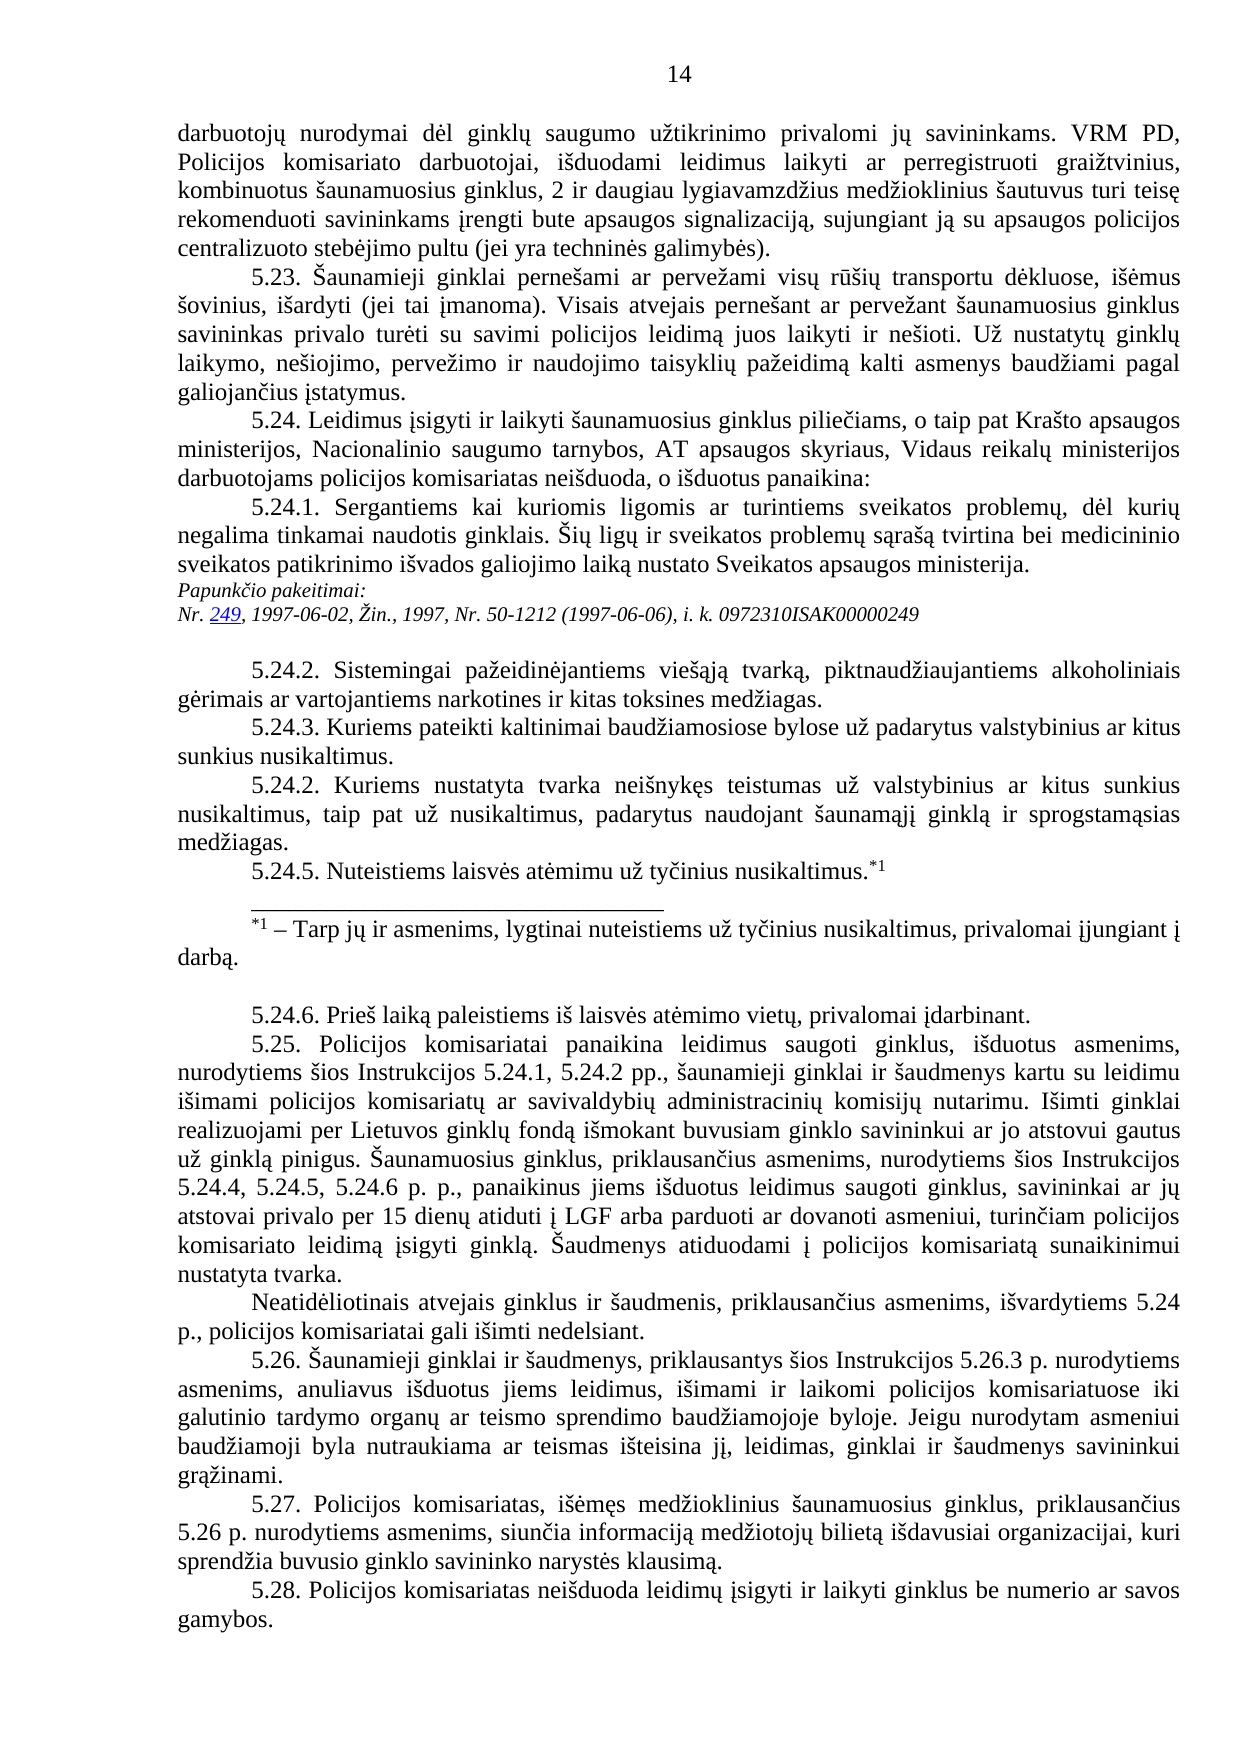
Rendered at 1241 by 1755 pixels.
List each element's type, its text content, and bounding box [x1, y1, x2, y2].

text darbuotojų nurodymai dėl ginklų saugumo užtikrinimo privalomi jų savininkams. VRM PD, Policijos komisariato darbuotojai, išduodami leidimus laikyti ar perregistruoti graižtvinius, kombinuotus šaunamuosius ginklus, 2 ir daugiau lygiavamzdžius medžioklinius šautuvus turi teisę rekomenduoti savininkams įrengti bute apsaugos signalizaciją, sujungiant ją su apsaugos policijos centralizuoto stebėjimo pultu (jei yra techninės galimybės). [177, 118, 1181, 262]
text 5.24.1. Sergantiems kai kuriomis ligomis ar turintiems sveikatos problemų, dėl kurių negalima tinkamai naudotis ginklais. Šių ligų ir sveikatos problemų sąrašą tvirtina bei medicininio sveikatos patikrinimo išvados galiojimo laiką nustato Sveikatos apsaugos ministerija. [177, 492, 1181, 578]
text 5.24.2. Kuriems nustatyta tvarka neišnykęs teistumas už valstybinius ar kitus sunkius nusikaltimus, taip pat už nusikaltimus, padarytus naudojant šaunamąjį ginklą ir sprogstamąsias medžiagas. [177, 770, 1181, 856]
text 5.24.6. Prieš laiką paleistiems iš laisvės atėmimo vietų, privalomai įdarbinant. [177, 1000, 1181, 1029]
text 5.24. Leidimus įsigyti ir laikyti šaunamuosius ginklus piliečiams, o taip pat Krašto apsaugos ministerijos, Nacionalinio saugumo tarnybos, AT apsaugos skyriaus, Vidaus reikalų ministerijos darbuotojams policijos komisariatas neišduoda, o išduotus panaikina: [177, 406, 1181, 492]
text 5.26. Šaunamieji ginklai ir šaudmenys, priklausantys šios Instrukcijos 5.26.3 p. nurodytiems asmenims, anuliavus išduotus jiems leidimus, išimami ir laikomi policijos komisariatuose iki galutinio tardymo organų ar teismo sprendimo baudžiamojoje byloje. Jeigu nurodytam asmeniui baudžiamoji byla nutraukiama ar teismas išteisina jį, leidimas, ginklai ir šaudmenys savininkui grąžinami. [177, 1345, 1181, 1489]
text _________________________________ [177, 885, 1181, 914]
text 5.24.5. Nuteistiems laisvės atėmimu už tyčinius nusikaltimus.*1 [177, 856, 1181, 885]
text 5.27. Policijos komisariatas, išėmęs medžioklinius šaunamuosius ginklus, priklausančius 5.26 p. nurodytiems asmenims, siunčia informaciją medžiotojų bilietą išdavusiai organizacijai, kuri sprendžia buvusio ginklo savininko narystės klausimą. [177, 1489, 1181, 1575]
text Nr. 249, 1997-06-02, Žin., 1997, Nr. 50-1212 (1997-06-06), i. k. 0972310ISAK00000249 [177, 602, 1181, 626]
text 5.25. Policijos komisariatai panaikina leidimus saugoti ginklus, išduotus asmenims, nurodytiems šios Instrukcijos 5.24.1, 5.24.2 pp., šaunamieji ginklai ir šaudmenys kartu su leidimu išimami policijos komisariatų ar savivaldybių administracinių komisijų nutarimu. Išimti ginklai realizuojami per Lietuvos ginklų fondą išmokant buvusiam ginklo savininkui ar jo atstovui gautus už ginklą pinigus. Šaunamuosius ginklus, priklausančius asmenims, nurodytiems šios Instrukcijos 5.24.4, 5.24.5, 5.24.6 p. p., panaikinus jiems išduotus leidimus saugoti ginklus, savininkai ar jų atstovai privalo per 15 dienų atiduti į LGF arba parduoti ar dovanoti asmeniui, turinčiam policijos komisariato leidimą įsigyti ginklą. Šaudmenys atiduodami į policijos komisariatą sunaikinimui nustatyta tvarka. [177, 1029, 1181, 1287]
text 5.24.3. Kuriems pateikti kaltinimai baudžiamosiose bylose už padarytus valstybinius ar kitus sunkius nusikaltimus. [177, 712, 1181, 770]
text *1 – Tarp jų ir asmenims, lygtinai nuteistiems už tyčinius nusikaltimus, privalomai įjungiant į darbą. [177, 914, 1181, 971]
text 5.28. Policijos komisariatas neišduoda leidimų įsigyti ir laikyti ginklus be numerio ar savos gamybos. [177, 1575, 1181, 1632]
text 5.23. Šaunamieji ginklai pernešami ar pervežami visų rūšių transportu dėkluose, išėmus šovinius, išardyti (jei tai įmanoma). Visais atvejais pernešant ar pervežant šaunamuosius ginklus savininkas privalo turėti su savimi policijos leidimą juos laikyti ir nešioti. Už nustatytų ginklų laikymo, nešiojimo, pervežimo ir naudojimo taisyklių pažeidimą kalti asmenys baudžiami pagal galiojančius įstatymus. [177, 262, 1181, 406]
text 5.24.2. Sistemingai pažeidinėjantiems viešąją tvarką, piktnaudžiaujantiems alkoholiniais gėrimais ar vartojantiems narkotines ir kitas toksines medžiagas. [177, 655, 1181, 712]
text Papunkčio pakeitimai: [177, 578, 1181, 602]
text Neatidėliotinais atvejais ginklus ir šaudmenis, priklausančius asmenims, išvardytiems 5.24 p., policijos komisariatai gali išimti nedelsiant. [177, 1287, 1181, 1345]
